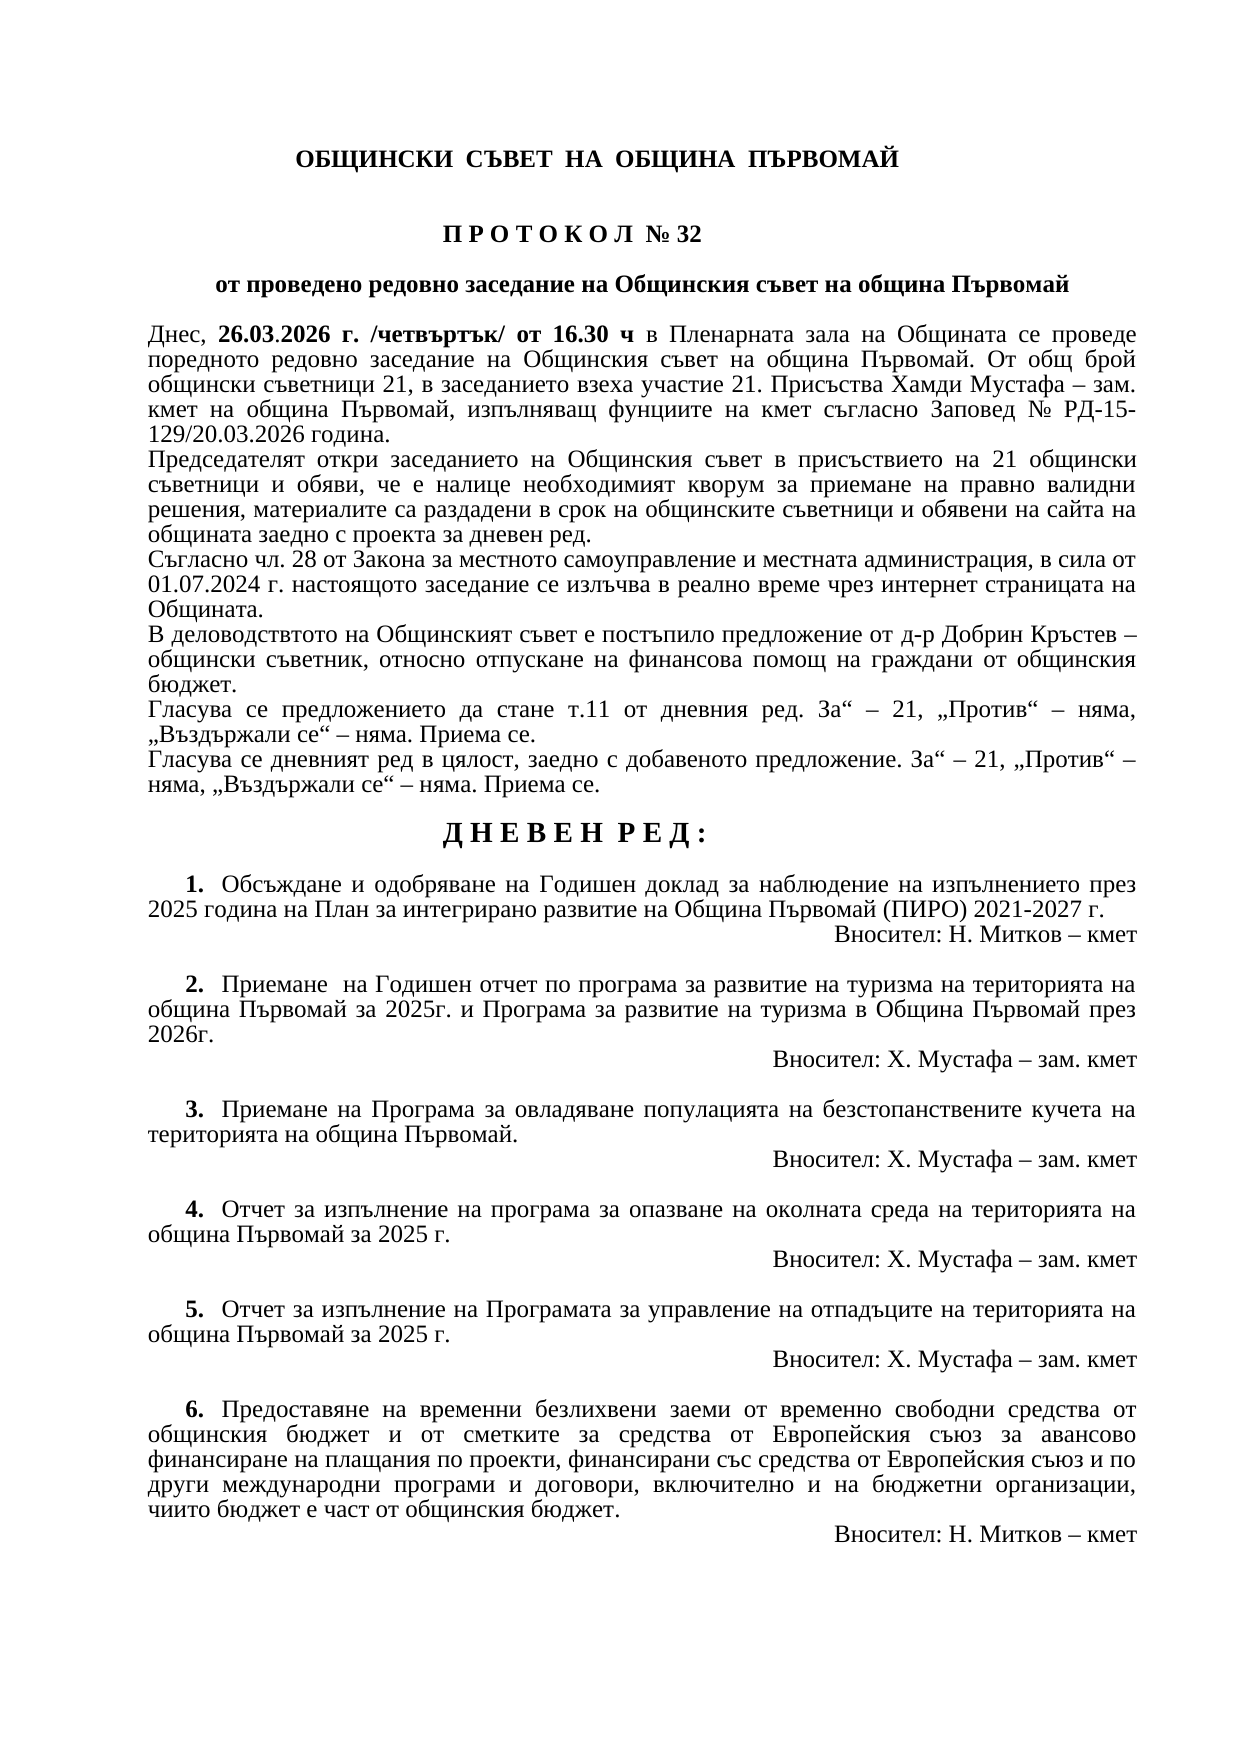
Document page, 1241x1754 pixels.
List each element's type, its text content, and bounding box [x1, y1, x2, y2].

list Предоставяне на временни безлихвени заеми от временно свободни средства от общинския бюджет и от сметките за средства от Европейския съюз за авансово финансиране на плащания по проекти, финансирани със средства от Европейския съюз и по други международни програми и договори, включително и на бюджетни организации, чиито бюджет е част от общинския бюджет. [148, 1398, 1137, 1523]
list Отчет за изпълнение на Програмата за управление на отпадъците на територията на община Първомай за 2025 г. [148, 1298, 1137, 1348]
list Приемане на Програма за овладяване популацията на безстопанствените кучета на територията на община Първомай. [148, 1098, 1137, 1148]
text Гласува се дневният ред в цялост, заедно с добавеното предложение. За“ – 21, „Против“ – няма, „Въздържали се“ – няма. Приема се. [148, 748, 1137, 798]
text Вносител: Х. Мустафа – зам. кмет [185, 1248, 1137, 1273]
text Вносител: Н. Митков – кмет [185, 1523, 1137, 1548]
text Гласува се предложението да стане т.11 от дневния ред. За“ – 21, „Против“ – няма, „Въздържали се“ – няма. Приема се. [148, 698, 1137, 748]
text Вносител: Х. Мустафа – зам. кмет [185, 1048, 1137, 1073]
text П Р О Т О К О Л № 32 [148, 223, 1137, 248]
text ОБЩИНСКИ СЪВЕТ НА ОБЩИНА ПЪРВОМАЙ [221, 148, 1137, 173]
list Отчет за изпълнение на програма за опазване на околната среда на територията на община Първомай за 2025 г. [148, 1198, 1137, 1248]
text Съгласно чл. 28 от Закона за местното самоуправление и местната администрация, в сила от 01.07.2024 г. настоящото заседание се излъчва в реално време чрез интернет страницата на Общината. [148, 548, 1137, 623]
list Обсъждане и одобряване на Годишен доклад за наблюдение на изпълнението през 2025 година на План за интегрирано развитие на Община Първомай (ПИРО) 2021-2027 г. [148, 873, 1137, 923]
text Д Н Е В Е Н Р Е Д : [686, 823, 1137, 848]
text Днес, 26.03.2026 г. /четвъртък/ от 16.30 ч в Пленарната зала на Общината се проведе поредното редовно заседание на Общинския съвет на община Първомай. От общ брой общински съветници 21, в заседанието взеха участие 21. Присъства Хамди Мустафа – зам. кмет на община Първомай, изпълняващ фунциите на кмет съгласно Заповед № РД-15-129/20.03.2026 година. [148, 323, 1137, 448]
text Председателят откри заседанието на Общинския съвет в присъствието на 21 общински съветници и обяви, че е налице необходимият кворум за приемане на правно валидни решения, материалите са раздадени в срок на общинските съветници и обявени на сайта на общината заедно с проекта за дневен ред. [148, 448, 1137, 548]
text Вносител: Х. Мустафа – зам. кмет [185, 1348, 1137, 1373]
list Приемане на Годишен отчет по програма за развитие на туризма на територията на община Първомай за 2025г. и Програма за развитие на туризма в Община Първомай през 2026г. [148, 973, 1137, 1048]
text Вносител: Н. Митков – кмет [185, 923, 1137, 948]
text В деловодствтото на Общинският съвет е постъпило предложение от д-р Добрин Кръстев – общински съветник, относно отпускане на финансова помощ на граждани от общинския бюджет. [148, 623, 1137, 698]
text от проведено редовно заседание на Общинския съвет на община Първомай [148, 273, 1137, 298]
text Д Н Е В Е Н Р Е Д : [459, 823, 676, 848]
text Вносител: Х. Мустафа – зам. кмет [185, 1148, 1137, 1173]
